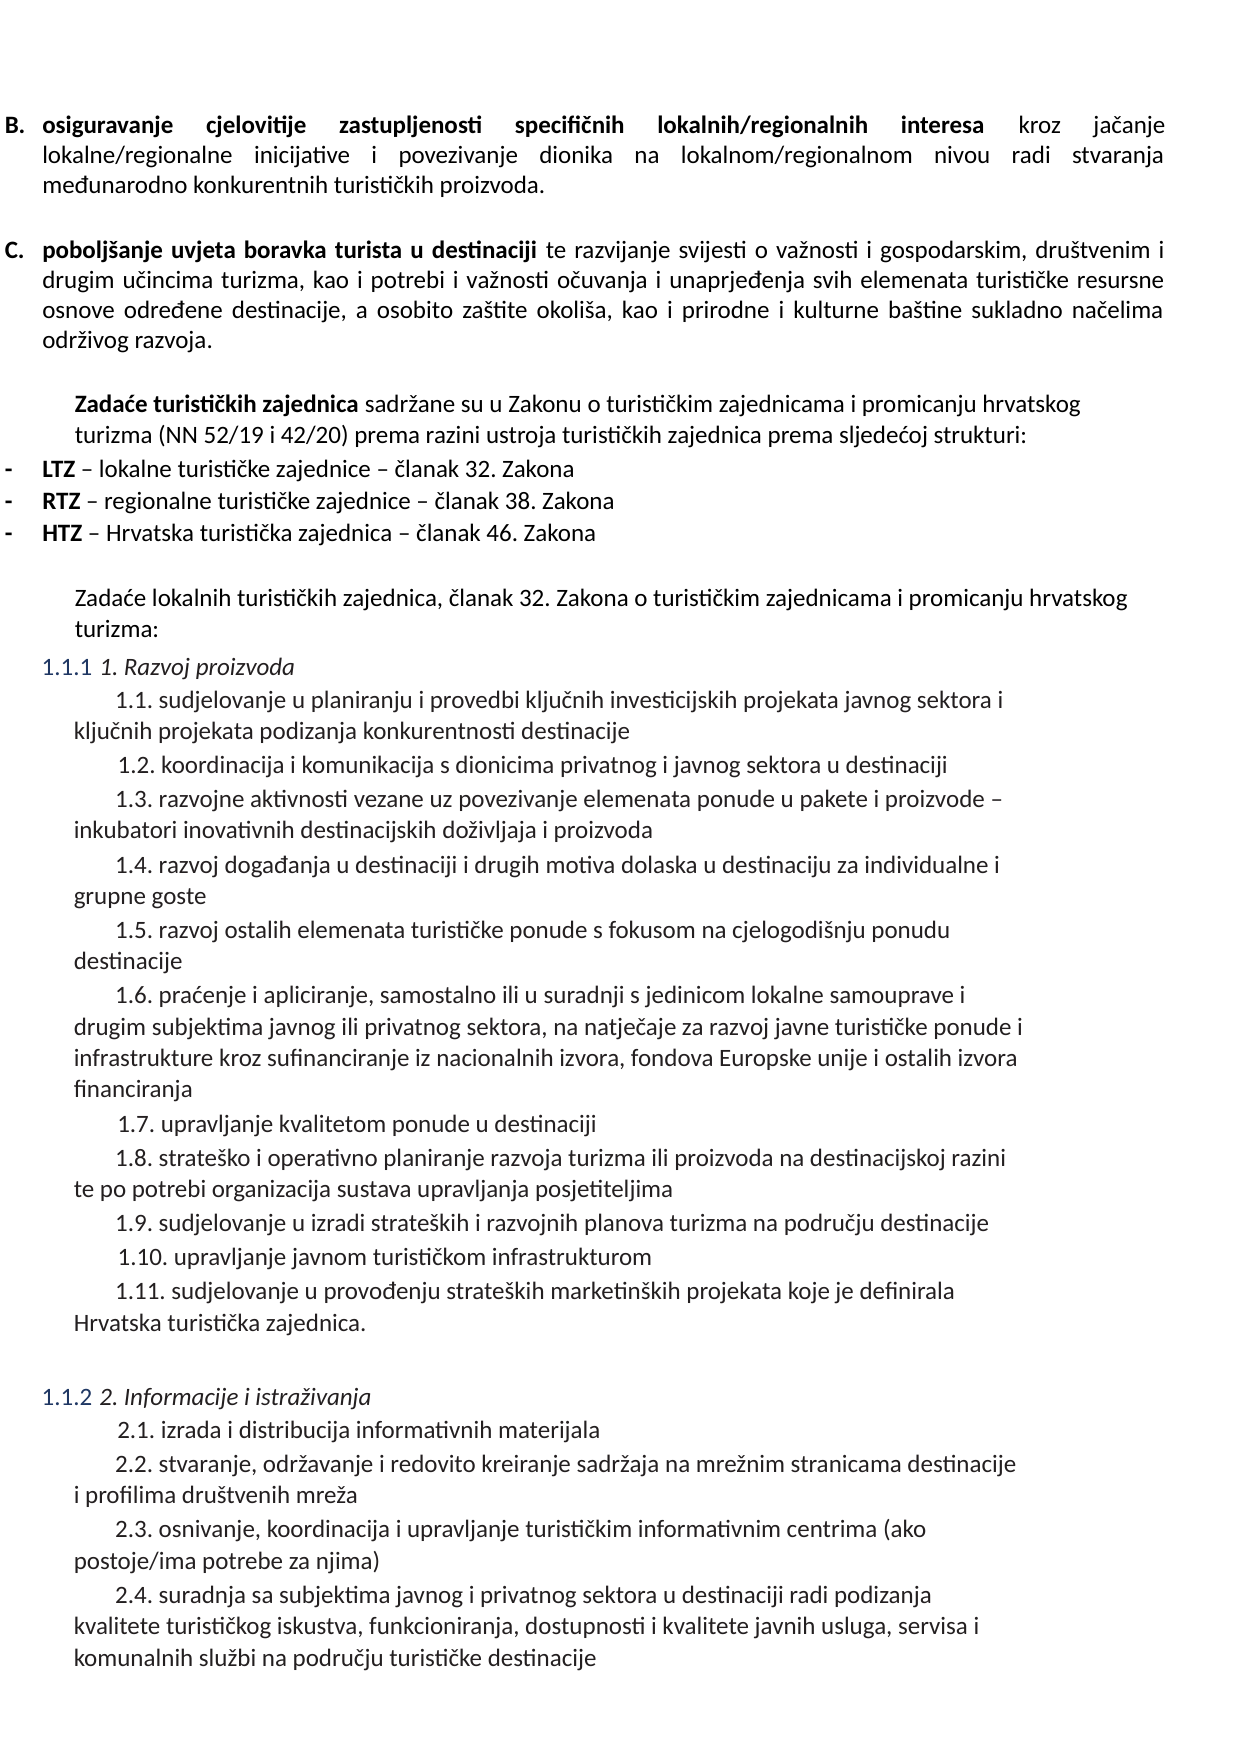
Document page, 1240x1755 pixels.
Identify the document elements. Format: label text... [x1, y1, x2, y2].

text 1.11. sudjelovanje u provođenju strateških marketinških projekata koje je definirala Hrvatska turistička zajednica. [73, 1275, 1024, 1337]
text 2.1. izrada i distribucija informativnih materijala [117, 1414, 1024, 1444]
list RTZ – regionalne turističke zajednice – članak 38. Zakona [4, 485, 1164, 516]
text 1.2. koordinacija i komunikacija s dionicima privatnog i javnog sektora u destinaciji [117, 749, 1024, 780]
list HTZ – Hrvatska turistička zajednica – članak 46. Zakona [4, 517, 1164, 548]
text 1.10. upravljanje javnom turističkom infrastrukturom [117, 1241, 1024, 1272]
subtitle 1.1.2 2. Informacije i istraživanja [41, 1381, 1165, 1412]
text 1.8. strateško i operativno planiranje razvoja turizma ili proizvoda na destinacijskoj razini te po potrebi organizacija sustava upravljanja posjetiteljima [73, 1142, 1024, 1204]
text 1.5. razvoj ostalih elemenata turističke ponude s fokusom na cjelogodišnju ponudu destinacije [73, 914, 1024, 976]
text 2.4. suradnja sa subjektima javnog i privatnog sektora u destinaciji radi podizanja kvalitete turističkog iskustva, funkcioniranja, dostupnosti i kvalitete javnih usluga, servisa i komunalnih službi na području turističke destinacije [73, 1579, 1024, 1672]
text 1.3. razvojne aktivnosti vezane uz povezivanje elemenata ponude u pakete i proizvode – inkubatori inovativnih destinacijskih doživljaja i proizvoda [73, 783, 1024, 845]
text 1.9. sudjelovanje u izradi strateških i razvojnih planova turizma na području destinacije [115, 1207, 1024, 1238]
text 1.6. praćenje i apliciranje, samostalno ili u suradnji s jedinicom lokalne samouprave i drugim subjektima javnog ili privatnog sektora, na natječaje za razvoj javne turističke ponude i infrastrukture kroz sufinanciranje iz nacionalnih izvora, fondova Europske unije i ostalih izvora financiranja [73, 979, 1024, 1104]
subtitle 1.1.1 1. Razvoj proizvoda [41, 651, 1165, 682]
text 1.1. sudjelovanje u planiranju i provedbi ključnih investicijskih projekata javnog sektora i ključnih projekata podizanja konkurentnosti destinacije [73, 684, 1024, 746]
text Zadaće turističkih zajednica sadržane su u Zakonu o turističkim zajednicama i promicanju hrvatskog turizma (NN 52/19 i 42/20) prema razini ustroja turističkih zajednica prema sljedećoj strukturi: [74, 388, 1164, 450]
list osiguravanje cjelovitije zastupljenosti specifičnih lokalnih/regionalnih interesa kroz jačanje lokalne/regionalne inicijative i povezivanje dionika na lokalnom/regionalnom nivou radi stvaranja međunarodno konkurentnih turističkih proizvoda. [4, 109, 1165, 200]
list poboljšanje uvjeta boravka turista u destinaciji te razvijanje svijesti o važnosti i gospodarskim, društvenim i drugim učincima turizma, kao i potrebi i važnosti očuvanja i unaprjeđenja svih elemenata turističke resursne osnove određene destinacije, a osobito zaštite okoliša, kao i prirodne i kulturne baštine sukladno načelima održivog razvoja. [4, 234, 1165, 355]
text 1.4. razvoj događanja u destinaciji i drugih motiva dolaska u destinaciju za individualne i grupne goste [73, 849, 1024, 911]
text Zadaće lokalnih turističkih zajednica, članak 32. Zakona o turističkim zajednicama i promicanju hrvatskog turizma: [74, 582, 1164, 644]
text 2.2. stvaranje, održavanje i redovito kreiranje sadržaja na mrežnim stranicama destinacije i profilima društvenih mreža [73, 1448, 1024, 1510]
text 2.3. osnivanje, koordinacija i upravljanje turističkim informativnim centrima (ako postoje/ima potrebe za njima) [73, 1513, 1024, 1575]
text 1.7. upravljanje kvalitetom ponude u destinaciji [117, 1108, 1024, 1138]
list LTZ – lokalne turističke zajednice – članak 32. Zakona [4, 453, 1164, 484]
